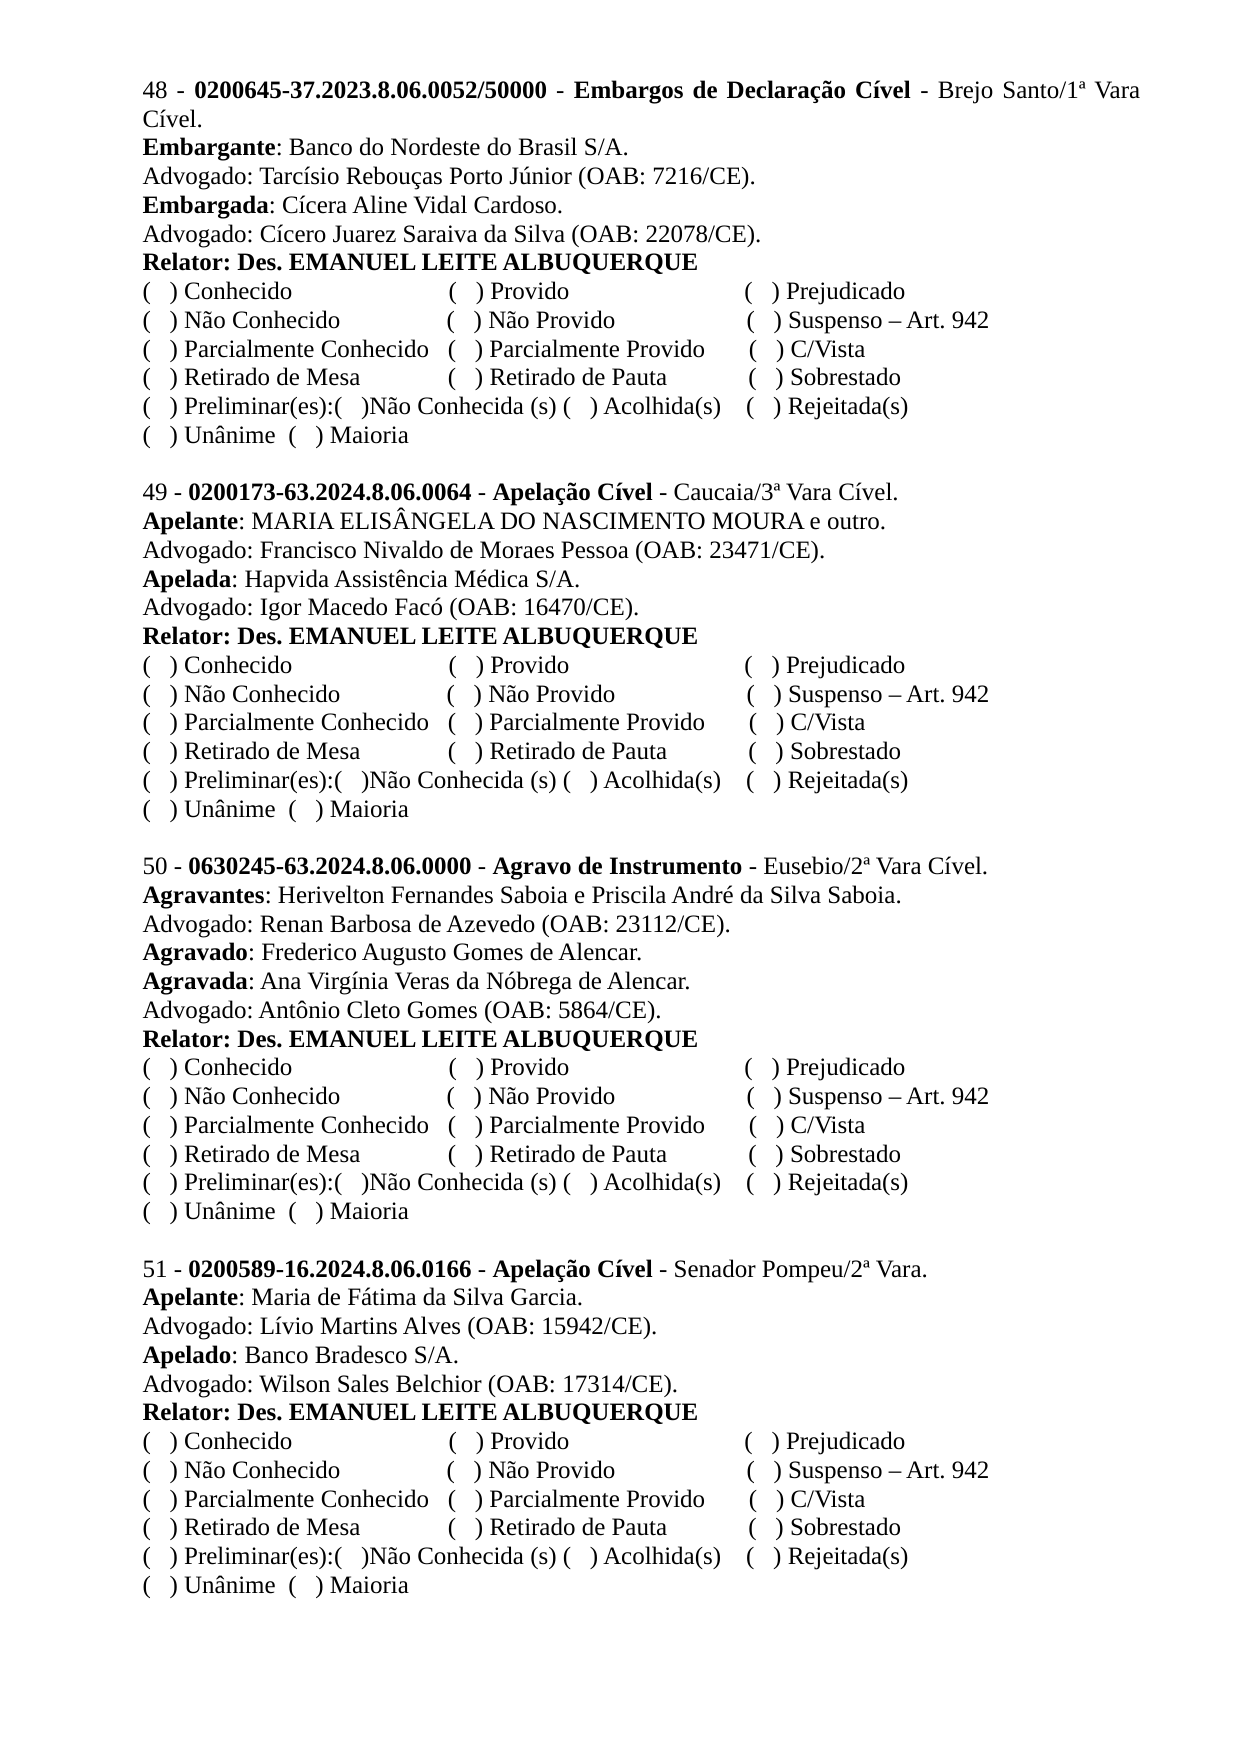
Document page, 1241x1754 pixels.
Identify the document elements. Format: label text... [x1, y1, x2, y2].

text 51 - 0200589-16.2024.8.06.0166 - Apelação Cível - Senador Pompeu/2ª Vara. [142, 1254, 1141, 1282]
text Advogado: Tarcísio Rebouças Porto Júnior (OAB: 7216/CE). [142, 161, 1141, 190]
text ( ) Preliminar(es):( )Não Conhecida (s) ( ) Acolhida(s) ( ) Rejeitada(s) [142, 391, 1158, 420]
text Advogado: Cícero Juarez Saraiva da Silva (OAB: 22078/CE). [142, 219, 1141, 247]
text ( ) Unânime ( ) Maioria [142, 1196, 1158, 1225]
text ( ) Parcialmente Conhecido ( ) Parcialmente Provido ( ) C/Vista [142, 1484, 1158, 1512]
text Relator: Des. EMANUEL LEITE ALBUQUERQUE [142, 1024, 1141, 1052]
text Agravada: Ana Virgínia Veras da Nóbrega de Alencar. [142, 966, 1141, 995]
text ( ) Retirado de Mesa ( ) Retirado de Pauta ( ) Sobrestado [142, 736, 1158, 765]
text Apelada: Hapvida Assistência Médica S/A. [142, 564, 1141, 592]
text ( ) Preliminar(es):( )Não Conhecida (s) ( ) Acolhida(s) ( ) Rejeitada(s) [142, 765, 1158, 794]
text ( ) Não Conhecido ( ) Não Provido ( ) Suspenso – Art. 942 [142, 1455, 1158, 1484]
text Apelante: MARIA ELISÂNGELA DO NASCIMENTO MOURA e outro. [142, 506, 1141, 535]
text ( ) Não Conhecido ( ) Não Provido ( ) Suspenso – Art. 942 [142, 305, 1158, 334]
text 50 - 0630245-63.2024.8.06.0000 - Agravo de Instrumento - Eusebio/2ª Vara Cível. [142, 851, 1141, 880]
text Relator: Des. EMANUEL LEITE ALBUQUERQUE [142, 247, 1141, 276]
text ( ) Parcialmente Conhecido ( ) Parcialmente Provido ( ) C/Vista [142, 707, 1158, 736]
text ( ) Retirado de Mesa ( ) Retirado de Pauta ( ) Sobrestado [142, 1139, 1158, 1167]
text ( ) Conhecido ( ) Provido ( ) Prejudicado [142, 1426, 1141, 1455]
text ( ) Unânime ( ) Maioria [142, 794, 1158, 822]
text Advogado: Igor Macedo Facó (OAB: 16470/CE). [142, 592, 1141, 621]
text Apelante: Maria de Fátima da Silva Garcia. [142, 1282, 1141, 1311]
text ( ) Preliminar(es):( )Não Conhecida (s) ( ) Acolhida(s) ( ) Rejeitada(s) [142, 1167, 1158, 1196]
text Advogado: Wilson Sales Belchior (OAB: 17314/CE). [142, 1369, 1141, 1397]
text ( ) Parcialmente Conhecido ( ) Parcialmente Provido ( ) C/Vista [142, 1110, 1158, 1139]
text 48 - 0200645-37.2023.8.06.0052/50000 - Embargos de Declaração Cível - Brejo Santo/1ª Vara Cível. [142, 75, 1141, 132]
text Advogado: Francisco Nivaldo de Moraes Pessoa (OAB: 23471/CE). [142, 535, 1141, 564]
text ( ) Não Conhecido ( ) Não Provido ( ) Suspenso – Art. 942 [142, 1081, 1158, 1110]
text 49 - 0200173-63.2024.8.06.0064 - Apelação Cível - Caucaia/3ª Vara Cível. [142, 477, 1141, 506]
text Advogado: Lívio Martins Alves (OAB: 15942/CE). [142, 1311, 1141, 1340]
text Agravantes: Herivelton Fernandes Saboia e Priscila André da Silva Saboia. [142, 880, 1141, 909]
text ( ) Unânime ( ) Maioria [142, 420, 1158, 449]
text ( ) Unânime ( ) Maioria [142, 1570, 1158, 1599]
text ( ) Preliminar(es):( )Não Conhecida (s) ( ) Acolhida(s) ( ) Rejeitada(s) [142, 1541, 1158, 1570]
text ( ) Parcialmente Conhecido ( ) Parcialmente Provido ( ) C/Vista [142, 334, 1158, 362]
text Apelado: Banco Bradesco S/A. [142, 1340, 1141, 1369]
text Relator: Des. EMANUEL LEITE ALBUQUERQUE [142, 1397, 1141, 1426]
text Advogado: Renan Barbosa de Azevedo (OAB: 23112/CE). [142, 909, 1141, 937]
text ( ) Conhecido ( ) Provido ( ) Prejudicado [142, 276, 1141, 305]
text ( ) Conhecido ( ) Provido ( ) Prejudicado [142, 650, 1141, 679]
text ( ) Retirado de Mesa ( ) Retirado de Pauta ( ) Sobrestado [142, 362, 1158, 391]
text ( ) Não Conhecido ( ) Não Provido ( ) Suspenso – Art. 942 [142, 679, 1158, 707]
text ( ) Retirado de Mesa ( ) Retirado de Pauta ( ) Sobrestado [142, 1512, 1158, 1541]
text Agravado: Frederico Augusto Gomes de Alencar. [142, 937, 1141, 966]
text Advogado: Antônio Cleto Gomes (OAB: 5864/CE). [142, 995, 1141, 1024]
text Relator: Des. EMANUEL LEITE ALBUQUERQUE [142, 621, 1141, 650]
text Embargada: Cícera Aline Vidal Cardoso. [142, 190, 1141, 219]
text Embargante: Banco do Nordeste do Brasil S/A. [142, 132, 1141, 161]
text ( ) Conhecido ( ) Provido ( ) Prejudicado [142, 1052, 1141, 1081]
